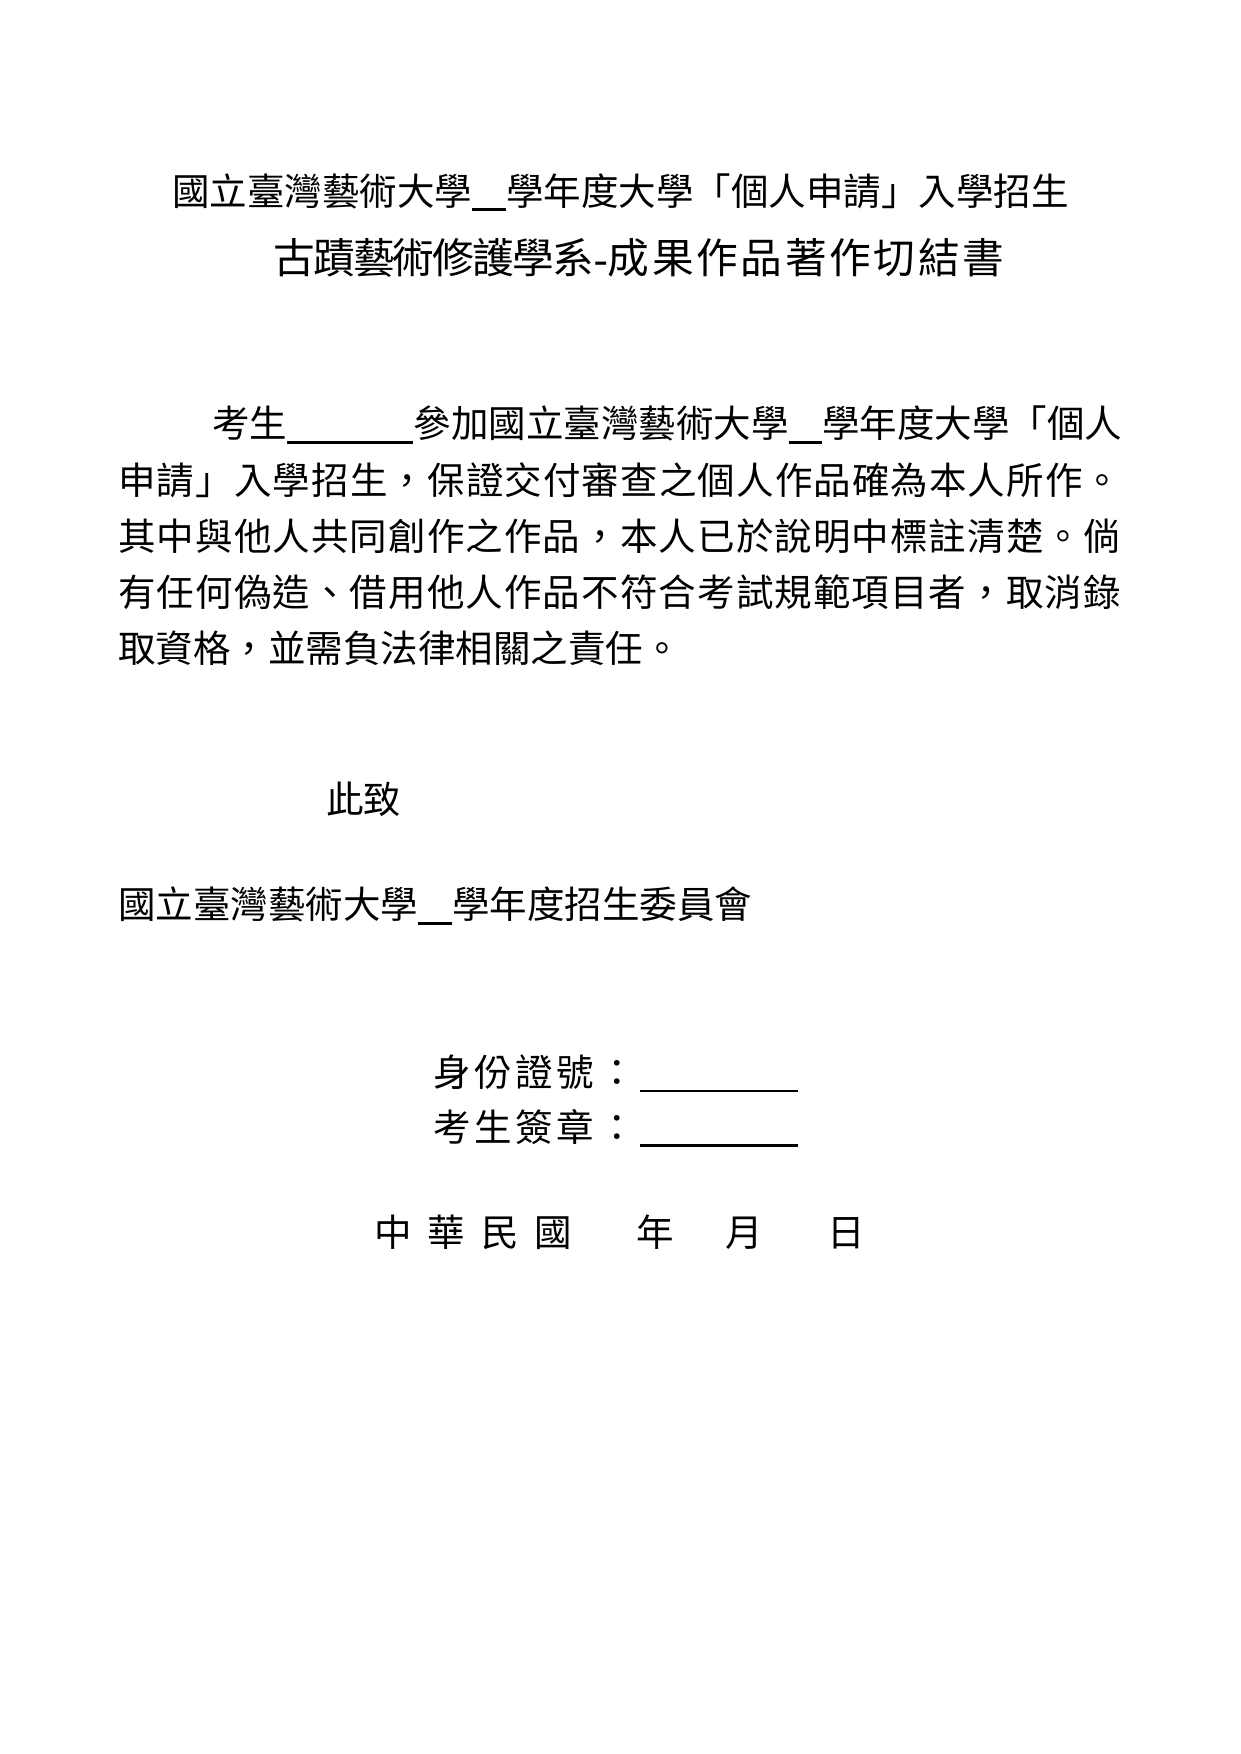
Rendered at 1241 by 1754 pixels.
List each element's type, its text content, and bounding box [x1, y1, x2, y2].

text 此致 [118, 770, 1122, 824]
text 考生簽章： [118, 1097, 1122, 1152]
text 國立臺灣藝術大學 學年度大學「個人申請」入學招生 [118, 150, 1122, 219]
text 身份證號： [118, 1043, 1122, 1097]
text 國立臺灣藝術大學 學年度招生委員會 [118, 875, 1122, 929]
text 中 華 民 國 年 月 日 [118, 1203, 1122, 1257]
text 古蹟藝術修護學系-成果作品著作切結書 [118, 219, 1159, 287]
text 考生 參加國立臺灣藝術大學 學年度大學「個人申請」入學招生，保證交付審查之個人作品確為本人所作。其中與他人共同創作之作品，本人已於說明中標註清楚。倘有任何偽造、借用他人作品不符合考試規範項目者，取消錄取資格，並需負法律相關之責任。 [118, 393, 1122, 674]
